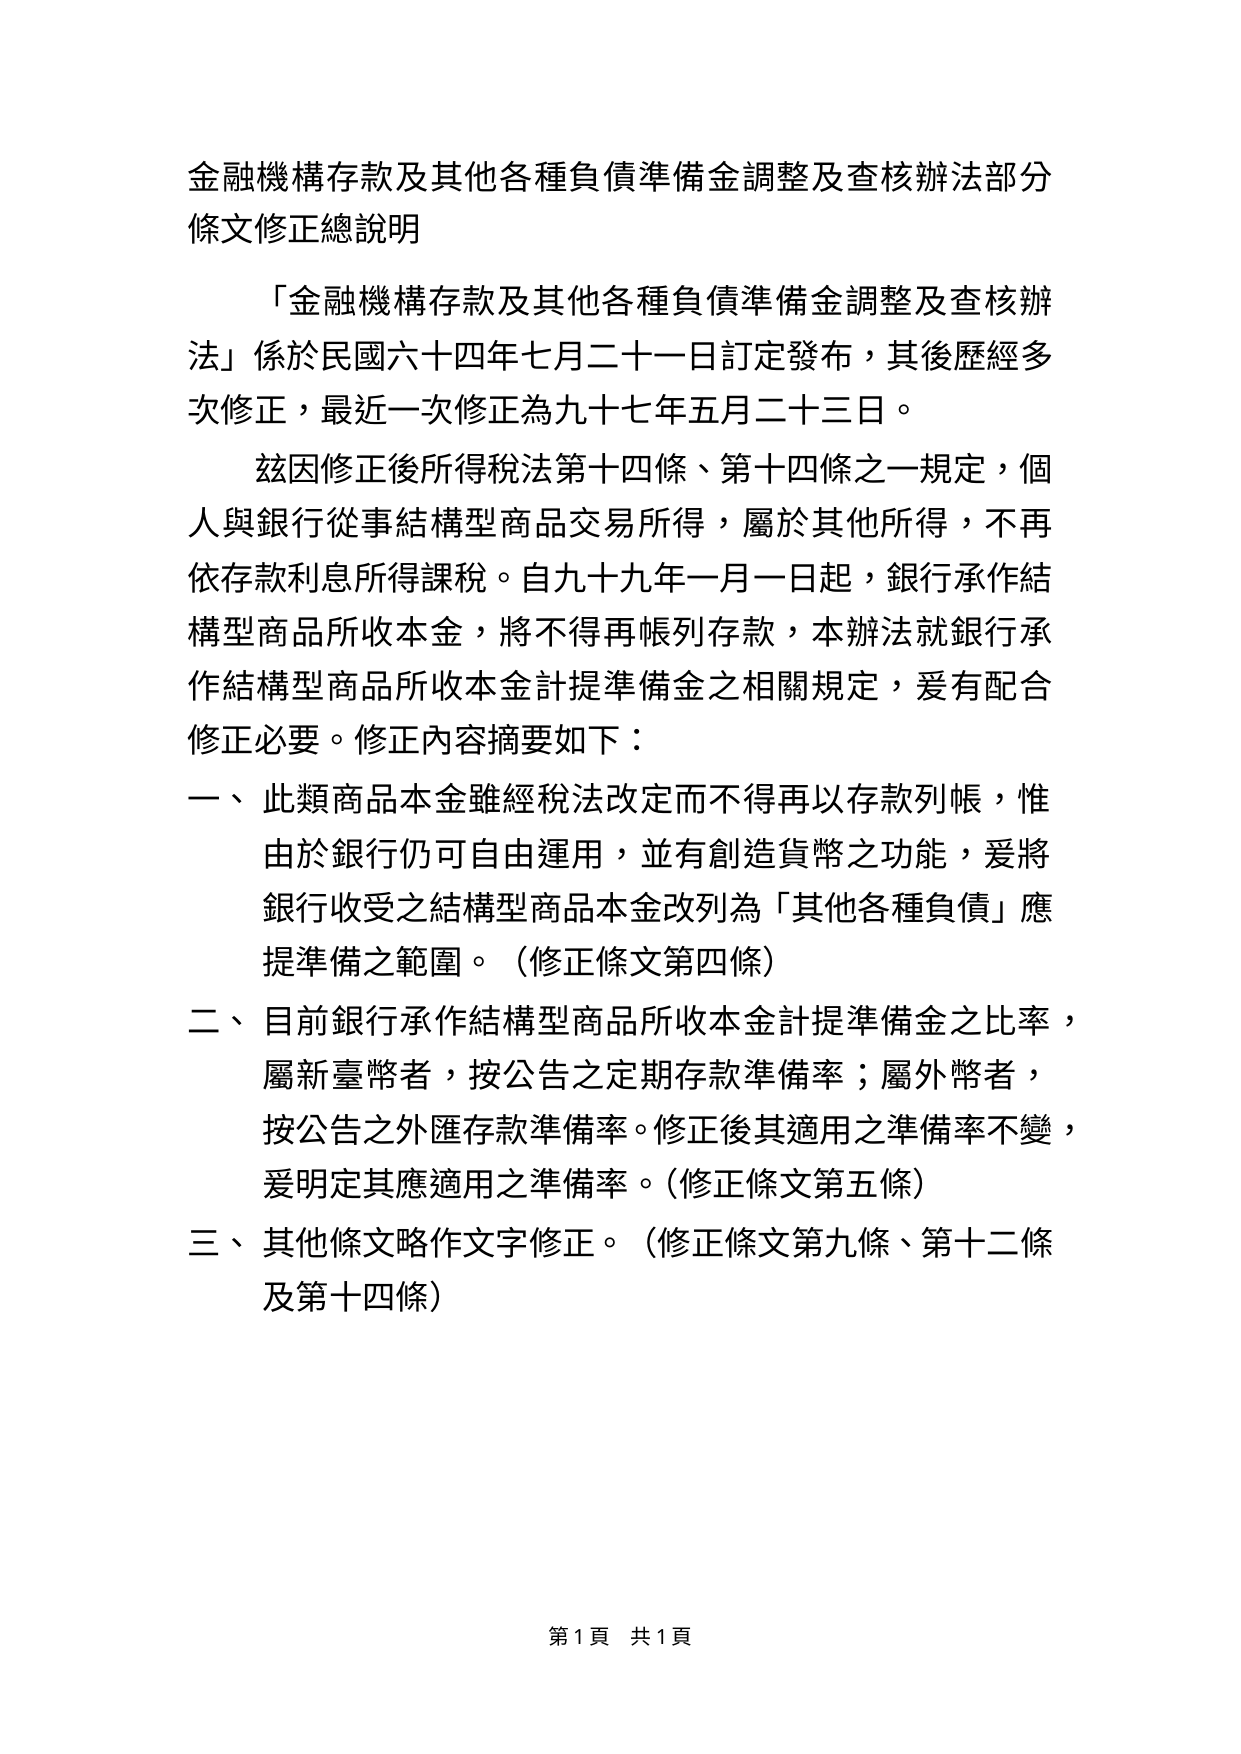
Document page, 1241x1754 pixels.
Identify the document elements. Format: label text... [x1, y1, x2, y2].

text 「金融機構存款及其他各種負債準備金調整及查核辦法」係於民國六十四年七月二十一日訂定發布，其後歷經多次修正，最近一次修正為九十七年五月二十三日。 [187, 271, 1053, 433]
text 玆因修正後所得稅法第十四條、第十四條之一規定，個人與銀行從事結構型商品交易所得，屬於其他所得，不再依存款利息所得課稅。自九十九年一月一日起，銀行承作結構型商品所收本金，將不得再帳列存款，本辦法就銀行承作結構型商品所收本金計提準備金之相關規定，爰有配合修正必要。修正內容摘要如下： [187, 438, 1053, 763]
list 目前銀行承作結構型商品所收本金計提準備金之比率，屬新臺幣者，按公告之定期存款準備率；屬外幣者，按公告之外匯存款準備率。修正後其適用之準備率不變，爰明定其應適用之準備率。（修正條文第五條） [187, 990, 1053, 1207]
list 此類商品本金雖經稅法改定而不得再以存款列帳，惟由於銀行仍可自由運用，並有創造貨幣之功能，爰將銀行收受之結構型商品本金改列為「其他各種負債」應提準備之範圍。（修正條文第四條） [187, 768, 1053, 985]
list 其他條文略作文字修正。（修正條文第九條、第十二條及第十四條） [187, 1212, 1053, 1321]
text 金融機構存款及其他各種負債準備金調整及查核辦法部分條文修正總說明 [187, 148, 1053, 252]
